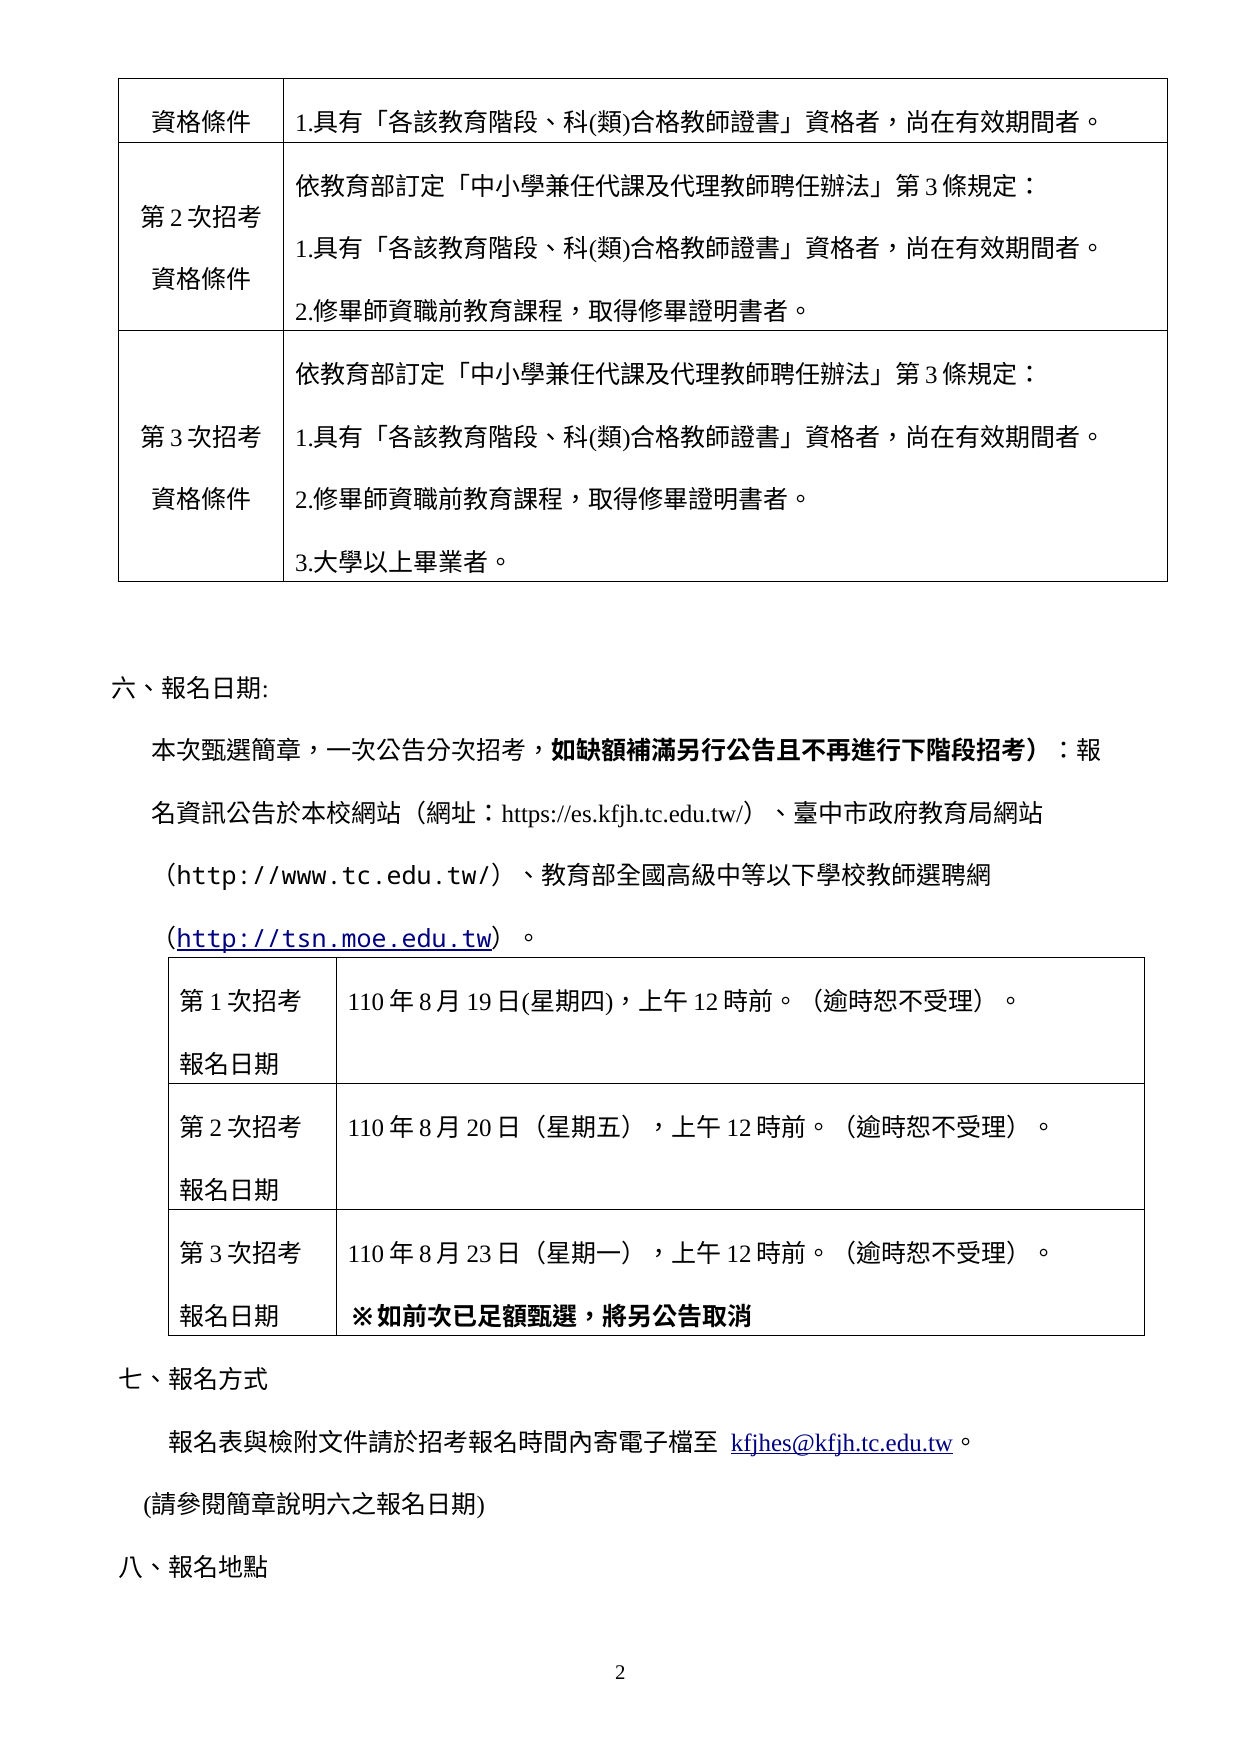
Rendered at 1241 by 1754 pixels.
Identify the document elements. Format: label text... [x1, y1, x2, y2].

table_cell 第3次招考資格條件 [119, 331, 283, 581]
text 六、報名日期: [112, 645, 1122, 707]
text 八、報名地點 [118, 1524, 1122, 1586]
table_header 第1次招考報名日期 [169, 958, 336, 1083]
table_cell 110年8月20日（星期五），上午12時前。（逾時恕不受理）。 [337, 1084, 1144, 1209]
table_cell 110年8月23日（星期一），上午12時前。（逾時恕不受理）。 ※如前次已足額甄選，將另公告取消 [337, 1210, 1144, 1335]
table_cell 第2次招考資格條件 [119, 143, 283, 330]
table_cell 第3次招考報名日期 [169, 1210, 336, 1335]
text 本次甄選簡章，一次公告分次招考，如缺額補滿另行公告且不再進行下階段招考）：報名資訊公告於本校網站（網址：https://es.kfjh.tc.edu.tw/）、臺中市政府教育局網站（http://www.tc.edu.tw/）、教育部全國高級中等以下學校教師選聘網（http://tsn.moe.edu.tw）。 [151, 707, 1122, 957]
table_header 110年8月19日(星期四)，上午12時前。（逾時恕不受理）。 [337, 958, 1144, 1083]
table_header 1.具有「各該教育階段、科(類)合格教師證書」資格者，尚在有效期間者。 [284, 79, 1167, 142]
table_cell 依教育部訂定「中小學兼任代課及代理教師聘任辦法」第3條規定： 1.具有「各該教育階段、科(類)合格教師證書」資格者，尚在有效期間者。 2.修畢師資職前教育課程，取得修畢證明書者。 3.大學以上畢業者。 [284, 331, 1167, 581]
text (請參閱簡章說明六之報名日期) [118, 1461, 1122, 1524]
table_cell 第2次招考報名日期 [169, 1084, 336, 1209]
text 七、報名方式 報名表與檢附文件請於招考報名時間內寄電子檔至 kfjhes@kfjh.tc.edu.tw。 [118, 1336, 1122, 1461]
table_cell 依教育部訂定「中小學兼任代課及代理教師聘任辦法」第3條規定： 1.具有「各該教育階段、科(類)合格教師證書」資格者，尚在有效期間者。 2.修畢師資職前教育課程，取得修畢證明書者。 [284, 143, 1167, 330]
table_header 資格條件 [119, 79, 283, 142]
